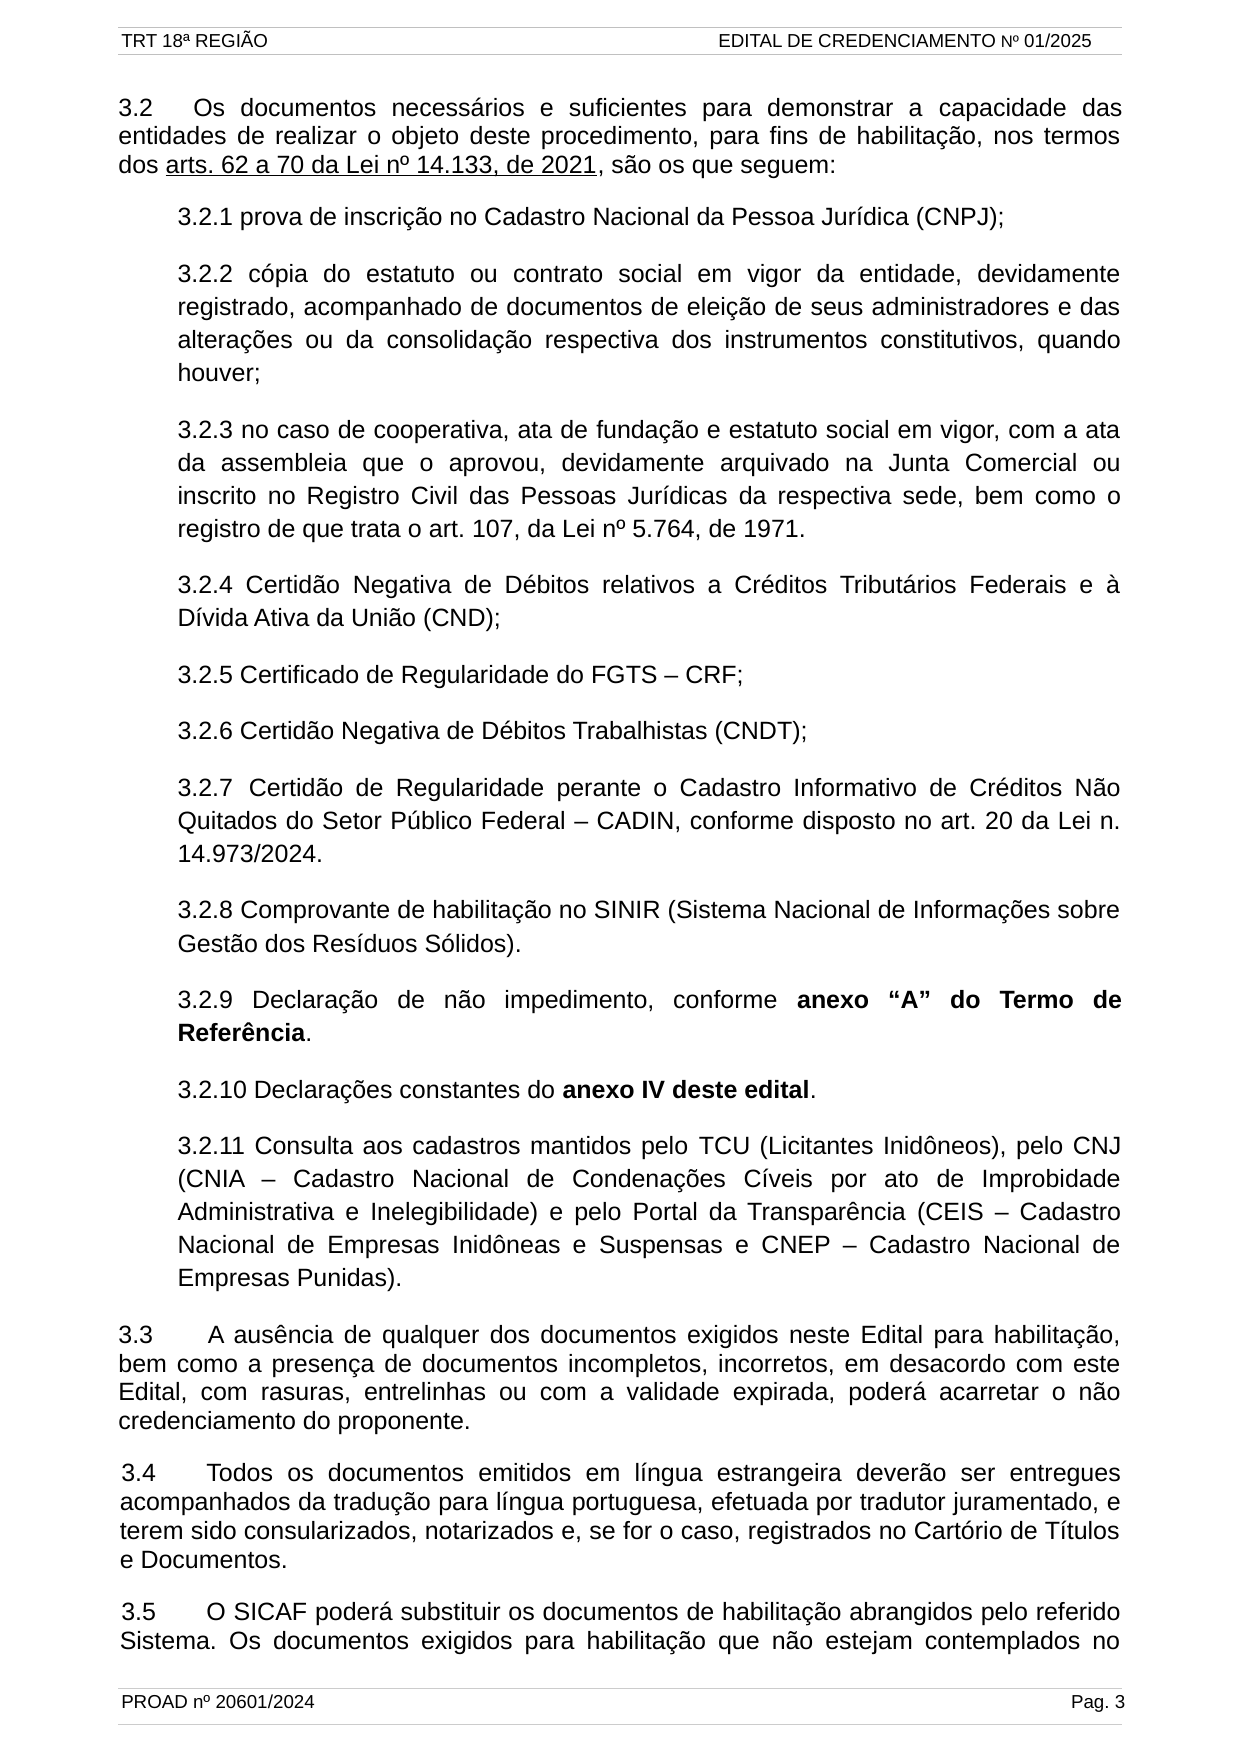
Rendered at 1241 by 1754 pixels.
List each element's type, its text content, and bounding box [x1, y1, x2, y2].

text 3.2.7 Certidão de Regularidade perante o Cadastro Informativo de Créditos Não Quitados do Setor Público Federal – CADIN, conforme disposto no art. 20 da Lei n. 14.973/2024. [177, 773, 1122, 868]
text 3.2.6 Certidão Negativa de Débitos Trabalhistas (CNDT); [177, 716, 1122, 745]
text 3.2.2 cópia do estatuto ou contrato social em vigor da entidade, devidamente registrado, acompanhado de documentos de eleição de seus administradores e das alterações ou da consolidação respectiva dos instrumentos constitutivos, quando houver; [177, 259, 1122, 387]
text 3.2.3 no caso de cooperativa, ata de fundação e estatuto social em vigor, com a ata da assembleia que o aprovou, devidamente arquivado na Junta Comercial ou inscrito no Registro Civil das Pessoas Jurídicas da respectiva sede, bem como o registro de que trata o art. 107, da Lei nº 5.764, de 1971. [177, 414, 1122, 542]
text 3.2 Os documentos necessários e suficientes para demonstrar a capacidade das entidades de realizar o objeto deste procedimento, para fins de habilitação, nos termos dos arts. 62 a 70 da Lei nº 14.133, de 2021, são os que seguem: [118, 93, 1122, 179]
text 3.2.11 Consulta aos cadastros mantidos pelo TCU (Licitantes Inidôneos), pelo CNJ (CNIA – Cadastro Nacional de Condenações Cíveis por ato de Improbidade Administrativa e Inelegibilidade) e pelo Portal da Transparência (CEIS – Cadastro Nacional de Empresas Inidôneas e Suspensas e CNEP – Cadastro Nacional de Empresas Punidas). [177, 1131, 1122, 1292]
text 3.2.5 Certificado de Regularidade do FGTS – CRF; [177, 660, 1122, 688]
text 3.3 A ausência de qualquer dos documentos exigidos neste Edital para habilitação, bem como a presença de documentos incompletos, incorretos, em desacordo com este Edital, com rasuras, entrelinhas ou com a validade expirada, poderá acarretar o não credenciamento do proponente. [118, 1320, 1122, 1435]
text 3.5 O SICAF poderá substituir os documentos de habilitação abrangidos pelo referido Sistema. Os documentos exigidos para habilitação que não estejam contemplados no [119, 1597, 1122, 1654]
text 3.4 Todos os documentos emitidos em língua estrangeira deverão ser entregues acompanhados da tradução para língua portuguesa, efetuada por tradutor juramentado, e terem sido consularizados, notarizados e, se for o caso, registrados no Cartório de Títulos e Documentos. [119, 1458, 1122, 1573]
text 3.2.4 Certidão Negativa de Débitos relativos a Créditos Tributários Federais e à Dívida Ativa da União (CND); [177, 570, 1122, 632]
text 3.2.1 prova de inscrição no Cadastro Nacional da Pessoa Jurídica (CNPJ); [177, 202, 1122, 231]
text 3.2.8 Comprovante de habilitação no SINIR (Sistema Nacional de Informações sobre Gestão dos Resíduos Sólidos). [177, 896, 1122, 957]
text 3.2.10 Declarações constantes do anexo IV deste edital. [177, 1075, 1122, 1103]
text 3.2.9 Declaração de não impedimento, conforme anexo “A” do Termo de Referência. [177, 985, 1122, 1047]
